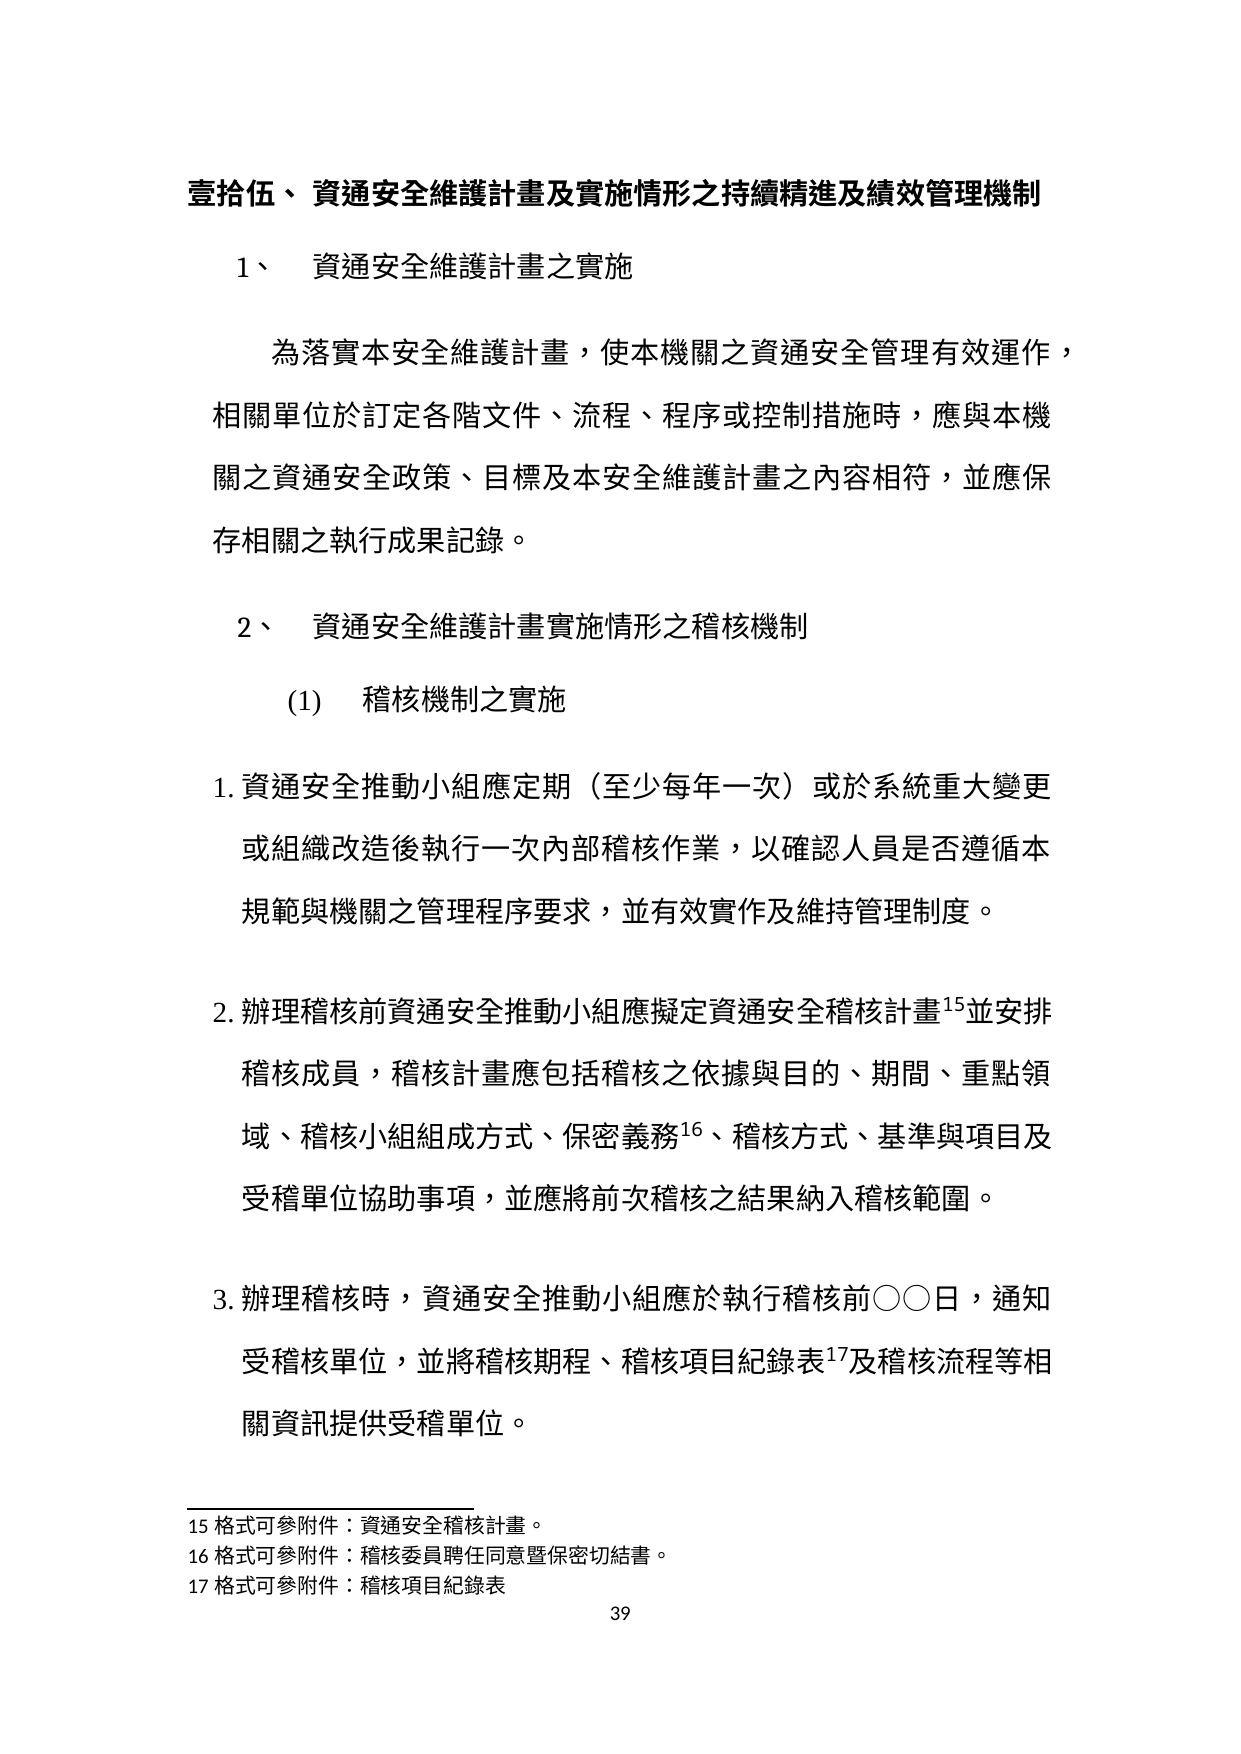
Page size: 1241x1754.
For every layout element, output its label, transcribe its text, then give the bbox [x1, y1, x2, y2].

list 辦理稽核時，資通安全推動小組應於執行稽核前○○日，通知受稽核單位，並將稽核期程、稽核項目紀錄表及稽核流程等相關資訊提供受稽單位。 [212, 1255, 1053, 1443]
list 辦理稽核前資通安全推動小組應擬定資通安全稽核計畫並安排稽核成員，稽核計畫應包括稽核之依據與目的、期間、重點領域、稽核小組組成方式、保密義務、稽核方式、基準與項目及受稽單位協助事項，並應將前次稽核之結果納入稽核範圍。 [212, 968, 1053, 1218]
subtitle 稽核機制之實施 [287, 656, 1053, 719]
list 格式可參附件：資通安全稽核計畫。 [187, 1509, 1053, 1539]
subtitle 資通安全維護計畫及實施情形之持續精進及績效管理機制 [187, 150, 1053, 212]
text 為落實本安全維護計畫，使本機關之資通安全管理有效運作，相關單位於訂定各階文件、流程、程序或控制措施時，應與本機關之資通安全政策、目標及本安全維護計畫之內容相符，並應保存相關之執行成果記錄。 [212, 309, 1053, 559]
list 格式可參附件：稽核委員聘任同意暨保密切結書。 [187, 1539, 1053, 1569]
subtitle 資通安全維護計畫之實施 [237, 223, 1053, 285]
subtitle 資通安全維護計畫實施情形之稽核機制 [237, 583, 1053, 646]
list 資通安全推動小組應定期（至少每年一次）或於系統重大變更或組織改造後執行一次內部稽核作業，以確認人員是否遵循本規範與機關之管理程序要求，並有效實作及維持管理制度。 [212, 743, 1053, 930]
list 格式可參附件：稽核項目紀錄表 [187, 1569, 1053, 1600]
